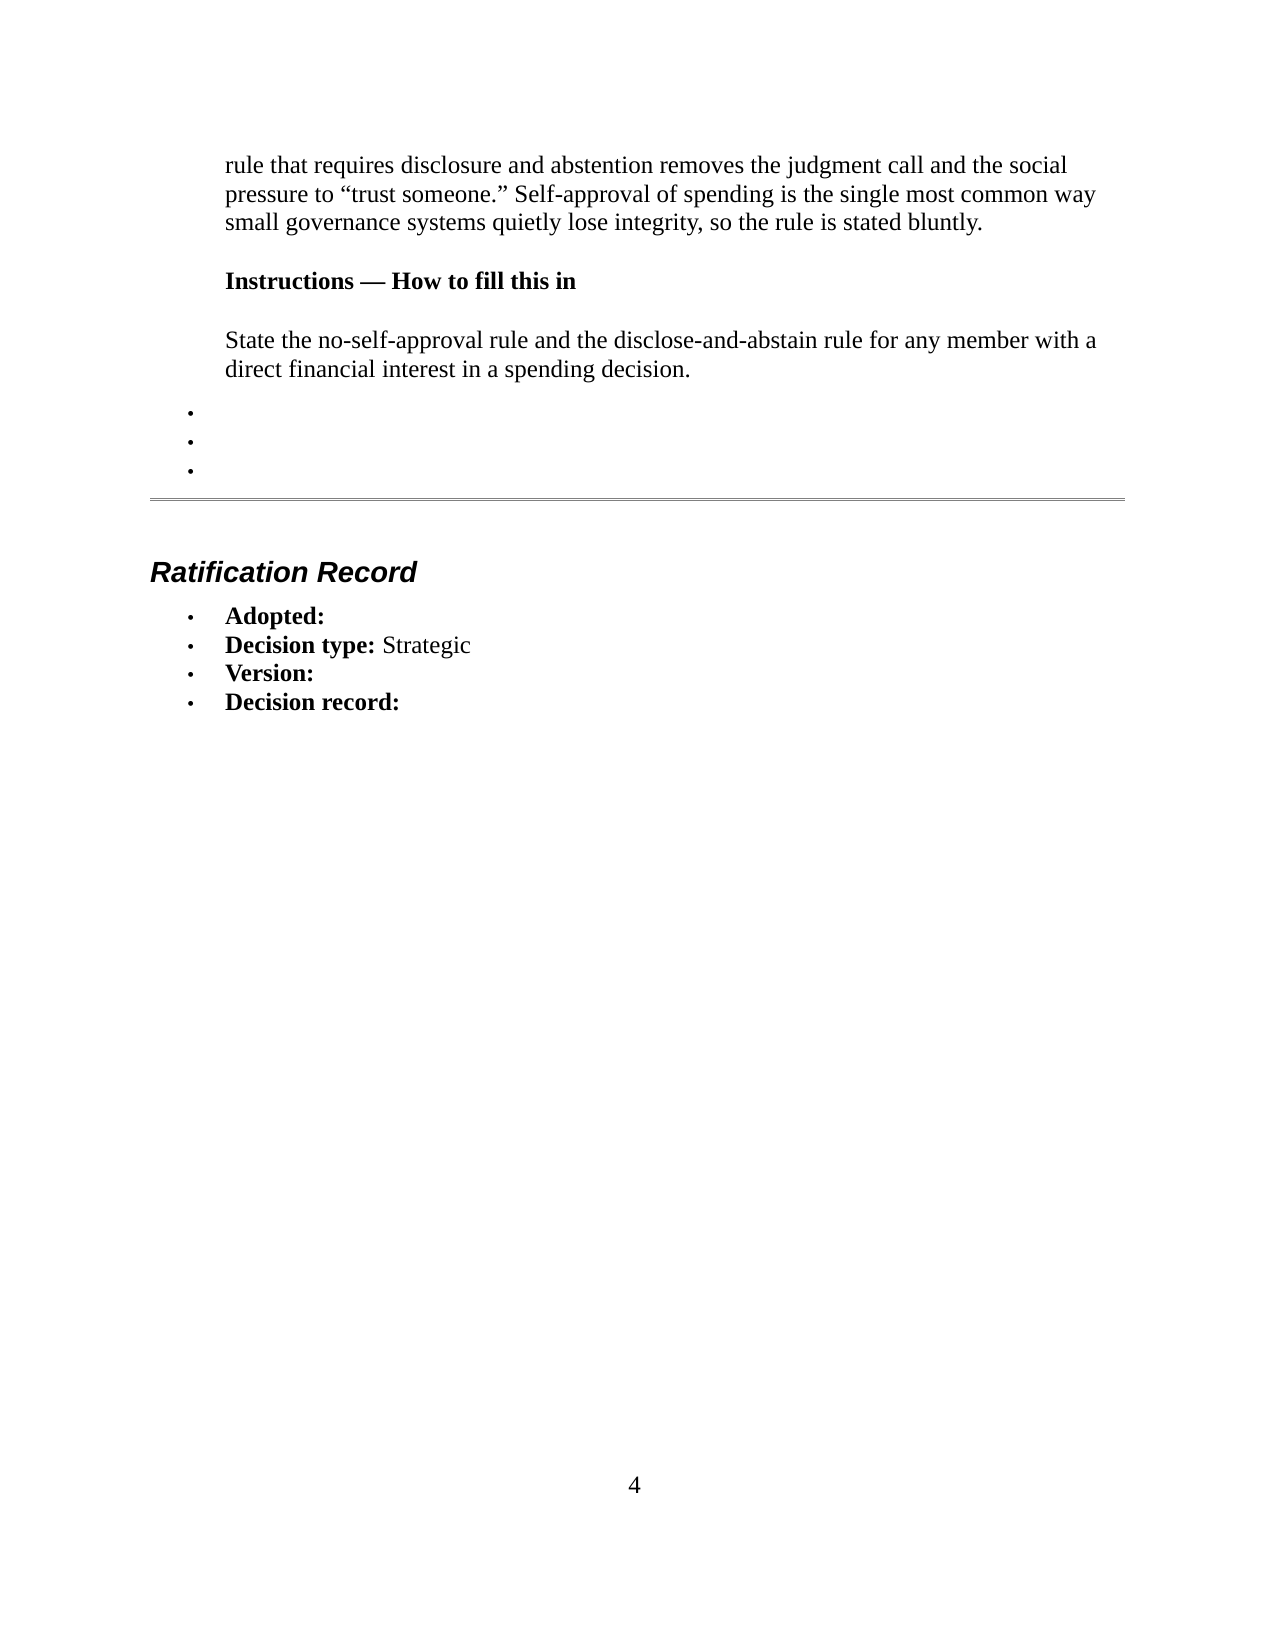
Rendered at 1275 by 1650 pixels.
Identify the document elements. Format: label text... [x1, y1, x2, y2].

text State the no-self-approval rule and the disclose-and-abstain rule for any member with a direct financial interest in a spending decision. [225, 325, 1125, 382]
list Decision type: Strategic [187, 630, 1125, 658]
list Adopted: [187, 601, 1125, 630]
list Decision record: [187, 687, 1125, 716]
text rule that requires disclosure and abstention removes the judgment call and the social pressure to “trust someone.” Self-approval of spending is the single most common way small governance systems quietly lose integrity, so the rule is stated bluntly. [225, 150, 1125, 236]
subtitle Ratification Record [150, 555, 1125, 588]
list Version: [187, 658, 1125, 687]
text Instructions — How to fill this in [225, 266, 1125, 295]
